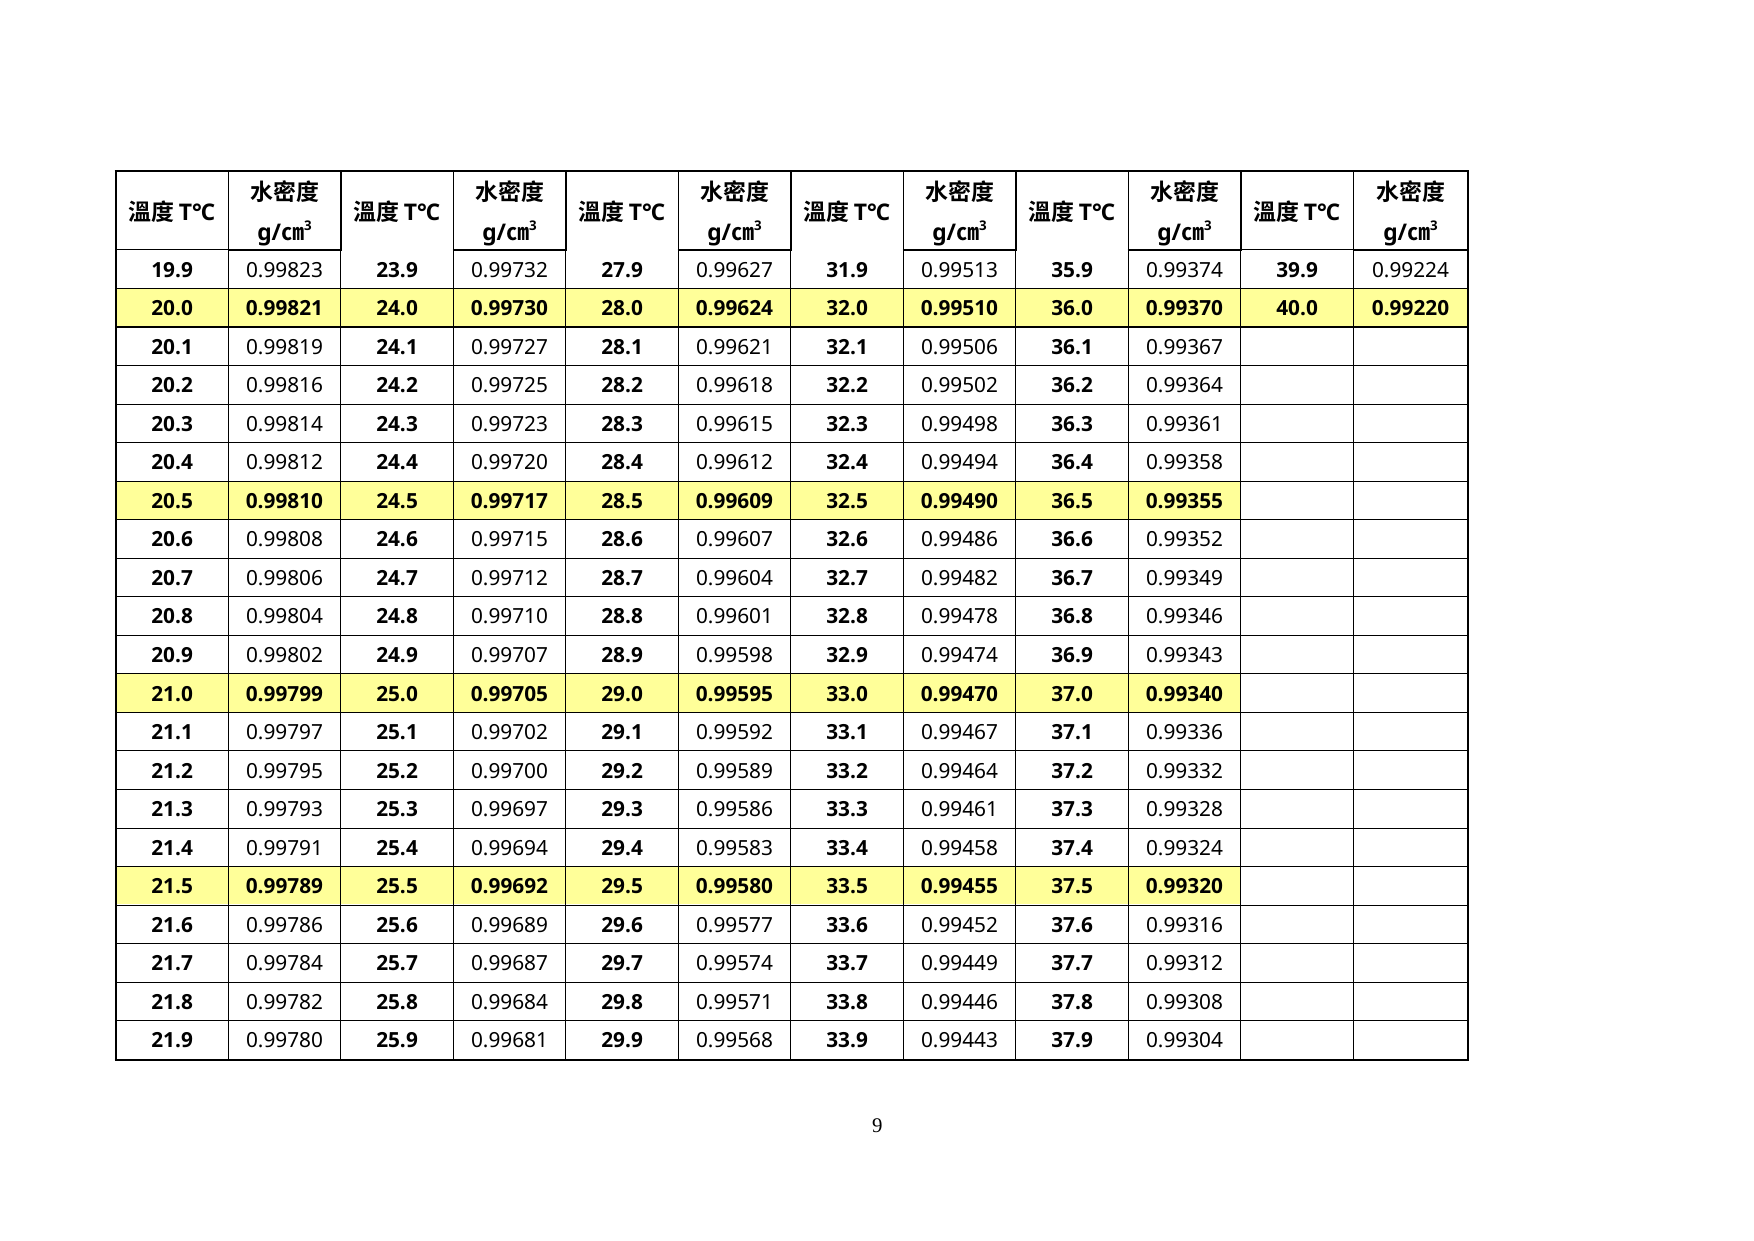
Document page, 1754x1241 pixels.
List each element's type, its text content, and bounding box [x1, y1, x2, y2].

table_header 溫度T℃ [1017, 172, 1128, 249]
table_cell 25.4 [341, 829, 453, 866]
table_cell 0.99808 [229, 520, 340, 558]
table_header 溫度T℃ [117, 172, 228, 249]
table_cell 0.99332 [1129, 751, 1240, 789]
table_cell 36.1 [1016, 328, 1128, 365]
table_cell 28.9 [566, 636, 678, 673]
table_cell 25.8 [341, 983, 453, 1020]
table_cell 0.99607 [679, 520, 790, 558]
table_cell 21.4 [117, 829, 228, 866]
table_cell 0.99498 [904, 405, 1015, 442]
table_cell 0.99577 [679, 906, 790, 943]
table_cell 32.5 [791, 482, 903, 519]
table_header 水密度 [1129, 172, 1240, 210]
table_cell 25.0 [341, 674, 453, 712]
table_cell 0.99336 [1129, 713, 1240, 750]
table_cell 0.99224 [1354, 251, 1467, 288]
table_cell 0.99624 [679, 289, 790, 326]
table_cell 0.99715 [454, 520, 565, 558]
table_cell 0.99621 [679, 328, 790, 365]
table_cell 0.99361 [1129, 405, 1240, 442]
table_cell 31.9 [791, 249, 903, 288]
table_cell 0.99486 [904, 520, 1015, 558]
table_cell 25.7 [341, 944, 453, 982]
table_cell 0.99793 [229, 790, 340, 827]
table_cell 0.99609 [679, 482, 790, 519]
table_cell 0.99702 [454, 713, 565, 750]
table_cell 0.99367 [1129, 328, 1240, 365]
table_cell [1354, 674, 1467, 712]
table_cell 29.3 [566, 790, 678, 827]
table_cell 0.99598 [679, 636, 790, 673]
table_cell 24.9 [341, 636, 453, 673]
table_cell 25.3 [341, 790, 453, 827]
table_cell 24.1 [341, 328, 453, 365]
table_cell 0.99814 [229, 405, 340, 442]
table_cell 0.99490 [904, 482, 1015, 519]
table_cell 0.99364 [1129, 366, 1240, 403]
table_cell 20.9 [117, 636, 228, 673]
table_cell 32.7 [791, 559, 903, 596]
table_cell 0.99821 [229, 289, 340, 326]
table_cell 0.99220 [1354, 289, 1467, 326]
table_cell 0.99732 [454, 251, 565, 288]
table_cell 29.5 [566, 867, 678, 904]
table_cell [1241, 482, 1353, 519]
table_cell 33.2 [791, 751, 903, 789]
table_cell 20.6 [117, 520, 228, 558]
table_cell 37.5 [1016, 867, 1128, 904]
table_cell [1241, 867, 1353, 904]
table_cell 28.8 [566, 597, 678, 635]
table_cell 0.99352 [1129, 520, 1240, 558]
table_cell 0.99308 [1129, 983, 1240, 1020]
table_cell 0.99697 [454, 790, 565, 827]
table_cell 33.1 [791, 713, 903, 750]
table_cell [1241, 790, 1353, 827]
table_cell 0.99452 [904, 906, 1015, 943]
table_cell 0.99370 [1129, 289, 1240, 326]
table_cell 20.4 [117, 443, 228, 481]
table_cell [1241, 1021, 1353, 1059]
table_cell 0.99612 [679, 443, 790, 481]
table_cell 21.7 [117, 944, 228, 982]
table_cell 0.99618 [679, 366, 790, 403]
table_cell [1354, 520, 1467, 558]
table_cell 29.4 [566, 829, 678, 866]
table_cell [1241, 829, 1353, 866]
table_cell 0.99819 [229, 328, 340, 365]
table_cell 36.0 [1016, 289, 1128, 326]
table_cell 25.6 [341, 906, 453, 943]
table_cell 28.0 [566, 289, 678, 326]
table_header 水密度 [904, 172, 1015, 210]
table_cell 25.9 [341, 1021, 453, 1059]
table_cell 0.99717 [454, 482, 565, 519]
table_cell [1354, 944, 1467, 982]
table_cell 0.99802 [229, 636, 340, 673]
table_cell 0.99304 [1129, 1021, 1240, 1059]
table_cell 0.99346 [1129, 597, 1240, 635]
table_cell 0.99568 [679, 1021, 790, 1059]
table_cell 0.99320 [1129, 867, 1240, 904]
table_cell 0.99816 [229, 366, 340, 403]
table_cell [1241, 944, 1353, 982]
table_cell 0.99464 [904, 751, 1015, 789]
table_cell 0.99324 [1129, 829, 1240, 866]
table_cell 0.99710 [454, 597, 565, 635]
table_cell 21.9 [117, 1021, 228, 1059]
table_cell [1354, 405, 1467, 442]
table_cell [1354, 597, 1467, 635]
table_cell 27.9 [566, 249, 678, 288]
table_cell 0.99601 [679, 597, 790, 635]
table_cell 32.8 [791, 597, 903, 635]
table_cell 0.99571 [679, 983, 790, 1020]
table_cell 23.9 [341, 249, 453, 288]
table_cell 0.99574 [679, 944, 790, 982]
table_cell 0.99312 [1129, 944, 1240, 982]
table_cell 33.3 [791, 790, 903, 827]
table_cell 0.99458 [904, 829, 1015, 866]
table_cell [1241, 559, 1353, 596]
table_cell 25.1 [341, 713, 453, 750]
table_cell 0.99443 [904, 1021, 1015, 1059]
table_cell 0.99694 [454, 829, 565, 866]
table_cell 0.99689 [454, 906, 565, 943]
table_cell [1354, 751, 1467, 789]
table_cell 0.99595 [679, 674, 790, 712]
table_cell 0.99467 [904, 713, 1015, 750]
table_cell 0.99784 [229, 944, 340, 982]
table_cell 0.99355 [1129, 482, 1240, 519]
table_cell 33.7 [791, 944, 903, 982]
table_cell 36.3 [1016, 405, 1128, 442]
table_cell 36.6 [1016, 520, 1128, 558]
table_cell 0.99446 [904, 983, 1015, 1020]
table_cell 24.2 [341, 366, 453, 403]
table_cell [1354, 482, 1467, 519]
table_cell 0.99592 [679, 713, 790, 750]
table_cell 0.99374 [1129, 251, 1240, 288]
table_cell [1241, 443, 1353, 481]
table_cell 25.5 [341, 867, 453, 904]
table_cell [1241, 751, 1353, 789]
table_cell 37.4 [1016, 829, 1128, 866]
table_cell [1354, 636, 1467, 673]
table_header 溫度T℃ [567, 172, 678, 249]
table_cell [1354, 790, 1467, 827]
table_cell 20.2 [117, 366, 228, 403]
table_cell 0.99470 [904, 674, 1015, 712]
table_cell 0.99627 [679, 251, 790, 288]
table_cell [1354, 443, 1467, 481]
table_cell 37.7 [1016, 944, 1128, 982]
table_cell [1354, 829, 1467, 866]
table_cell 0.99478 [904, 597, 1015, 635]
table_cell [1241, 520, 1353, 558]
table_cell 37.9 [1016, 1021, 1128, 1059]
table_cell g/㎝3 [679, 210, 790, 249]
table_cell 0.99586 [679, 790, 790, 827]
table_cell 0.99583 [679, 829, 790, 866]
table_cell 0.99730 [454, 289, 565, 326]
table_cell 20.0 [117, 289, 228, 326]
table_cell [1241, 366, 1353, 403]
table_cell 37.1 [1016, 713, 1128, 750]
table_cell g/㎝3 [1129, 210, 1240, 249]
table_cell 0.99786 [229, 906, 340, 943]
table_cell 28.6 [566, 520, 678, 558]
table_cell 0.99804 [229, 597, 340, 635]
table_cell g/㎝3 [1354, 210, 1467, 249]
table_cell 0.99812 [229, 443, 340, 481]
table_cell 0.99604 [679, 559, 790, 596]
table_cell 0.99482 [904, 559, 1015, 596]
table_cell [1241, 597, 1353, 635]
table_header 溫度T℃ [792, 172, 903, 249]
table_cell 39.9 [1241, 250, 1353, 288]
table_cell 0.99343 [1129, 636, 1240, 673]
table_cell 36.9 [1016, 636, 1128, 673]
table_header 水密度 [454, 172, 565, 210]
table_cell [1241, 906, 1353, 943]
table_cell 0.99474 [904, 636, 1015, 673]
table_cell 20.7 [117, 559, 228, 596]
table_cell 33.6 [791, 906, 903, 943]
table_cell 24.7 [341, 559, 453, 596]
table_cell 0.99510 [904, 289, 1015, 326]
table_cell [1241, 636, 1353, 673]
table_cell 20.3 [117, 405, 228, 442]
table_cell 28.7 [566, 559, 678, 596]
table_cell 33.5 [791, 867, 903, 904]
table_cell 21.5 [117, 867, 228, 904]
table_cell 37.8 [1016, 983, 1128, 1020]
table_cell [1354, 1021, 1467, 1059]
table_cell 28.4 [566, 443, 678, 481]
table_cell [1241, 328, 1353, 365]
table_cell 0.99705 [454, 674, 565, 712]
table_cell g/㎝3 [229, 210, 340, 249]
table_cell 0.99687 [454, 944, 565, 982]
table_cell 21.1 [117, 713, 228, 750]
table_cell 24.0 [341, 289, 453, 326]
table_cell 0.99692 [454, 867, 565, 904]
table_cell 36.2 [1016, 366, 1128, 403]
table_cell 33.4 [791, 829, 903, 866]
table_cell 0.99810 [229, 482, 340, 519]
table_cell 32.3 [791, 405, 903, 442]
table_cell 24.5 [341, 482, 453, 519]
table_cell 0.99349 [1129, 559, 1240, 596]
table_cell 21.3 [117, 790, 228, 827]
table_cell 0.99580 [679, 867, 790, 904]
table_cell 29.8 [566, 983, 678, 1020]
table_cell 0.99782 [229, 983, 340, 1020]
table_cell 28.1 [566, 328, 678, 365]
table_cell 0.99780 [229, 1021, 340, 1059]
table_cell [1354, 366, 1467, 403]
table_cell [1354, 559, 1467, 596]
table_cell 0.99461 [904, 790, 1015, 827]
table_cell 20.1 [117, 328, 228, 365]
table_cell 29.2 [566, 751, 678, 789]
table_cell 29.9 [566, 1021, 678, 1059]
table_cell 21.2 [117, 751, 228, 789]
table_cell [1354, 983, 1467, 1020]
table_cell 20.5 [117, 482, 228, 519]
table_cell 32.1 [791, 328, 903, 365]
table_cell 0.99700 [454, 751, 565, 789]
table_cell 28.2 [566, 366, 678, 403]
table_cell 37.3 [1016, 790, 1128, 827]
table_cell 32.4 [791, 443, 903, 481]
table_cell 0.99797 [229, 713, 340, 750]
table_cell 35.9 [1016, 249, 1128, 288]
table_cell 0.99791 [229, 829, 340, 866]
table_cell 0.99684 [454, 983, 565, 1020]
table_cell 32.2 [791, 366, 903, 403]
table_cell 37.2 [1016, 751, 1128, 789]
table_cell 0.99712 [454, 559, 565, 596]
table_cell 0.99449 [904, 944, 1015, 982]
table_cell 19.9 [117, 250, 228, 288]
table_header 水密度 [679, 172, 790, 210]
table_cell 0.99799 [229, 674, 340, 712]
table_cell 33.0 [791, 674, 903, 712]
table_cell 0.99795 [229, 751, 340, 789]
table_cell 21.0 [117, 674, 228, 712]
table_cell 0.99502 [904, 366, 1015, 403]
table_header 溫度T℃ [1242, 172, 1353, 249]
table_cell 0.99720 [454, 443, 565, 481]
table_cell 25.2 [341, 751, 453, 789]
table_cell 36.4 [1016, 443, 1128, 481]
table_cell 24.3 [341, 405, 453, 442]
table_cell 20.8 [117, 597, 228, 635]
table_cell 0.99506 [904, 328, 1015, 365]
table_cell g/㎝3 [904, 210, 1015, 249]
table_cell 29.6 [566, 906, 678, 943]
table_cell [1354, 867, 1467, 904]
table_cell 0.99328 [1129, 790, 1240, 827]
table_cell g/㎝3 [454, 210, 565, 249]
table_cell 0.99707 [454, 636, 565, 673]
table_cell 33.9 [791, 1021, 903, 1059]
table_cell 32.0 [791, 289, 903, 326]
table_cell 0.99681 [454, 1021, 565, 1059]
table_cell 24.8 [341, 597, 453, 635]
table_header 水密度 [1354, 172, 1467, 210]
table_cell 36.8 [1016, 597, 1128, 635]
table_cell 0.99589 [679, 751, 790, 789]
table_cell [1241, 405, 1353, 442]
table_cell 28.3 [566, 405, 678, 442]
table_cell [1354, 328, 1467, 365]
table_cell 40.0 [1241, 289, 1353, 326]
table_cell 0.99725 [454, 366, 565, 403]
table_cell 0.99494 [904, 443, 1015, 481]
table_cell 28.5 [566, 482, 678, 519]
table_cell 21.6 [117, 906, 228, 943]
table_cell 36.7 [1016, 559, 1128, 596]
table_cell 24.6 [341, 520, 453, 558]
table_cell 36.5 [1016, 482, 1128, 519]
table_cell 0.99455 [904, 867, 1015, 904]
table_cell 0.99727 [454, 328, 565, 365]
table_cell 24.4 [341, 443, 453, 481]
table_cell 32.6 [791, 520, 903, 558]
table_cell 0.99513 [904, 251, 1015, 288]
table_cell [1354, 713, 1467, 750]
table_cell 0.99316 [1129, 906, 1240, 943]
table_cell 21.8 [117, 983, 228, 1020]
table_cell 0.99806 [229, 559, 340, 596]
table_cell 0.99723 [454, 405, 565, 442]
table_cell 32.9 [791, 636, 903, 673]
table_cell 29.7 [566, 944, 678, 982]
table_cell 0.99358 [1129, 443, 1240, 481]
table_cell 0.99823 [229, 251, 340, 288]
table_cell 0.99340 [1129, 674, 1240, 712]
table_cell [1241, 674, 1353, 712]
table_cell 33.8 [791, 983, 903, 1020]
table_cell 37.0 [1016, 674, 1128, 712]
table_cell 0.99789 [229, 867, 340, 904]
table_cell 37.6 [1016, 906, 1128, 943]
table_cell [1354, 906, 1467, 943]
table_cell 29.0 [566, 674, 678, 712]
table_header 溫度T℃ [342, 172, 453, 249]
table_cell [1241, 983, 1353, 1020]
table_cell [1241, 713, 1353, 750]
table_cell 29.1 [566, 713, 678, 750]
table_cell 0.99615 [679, 405, 790, 442]
table_header 水密度 [229, 172, 340, 210]
